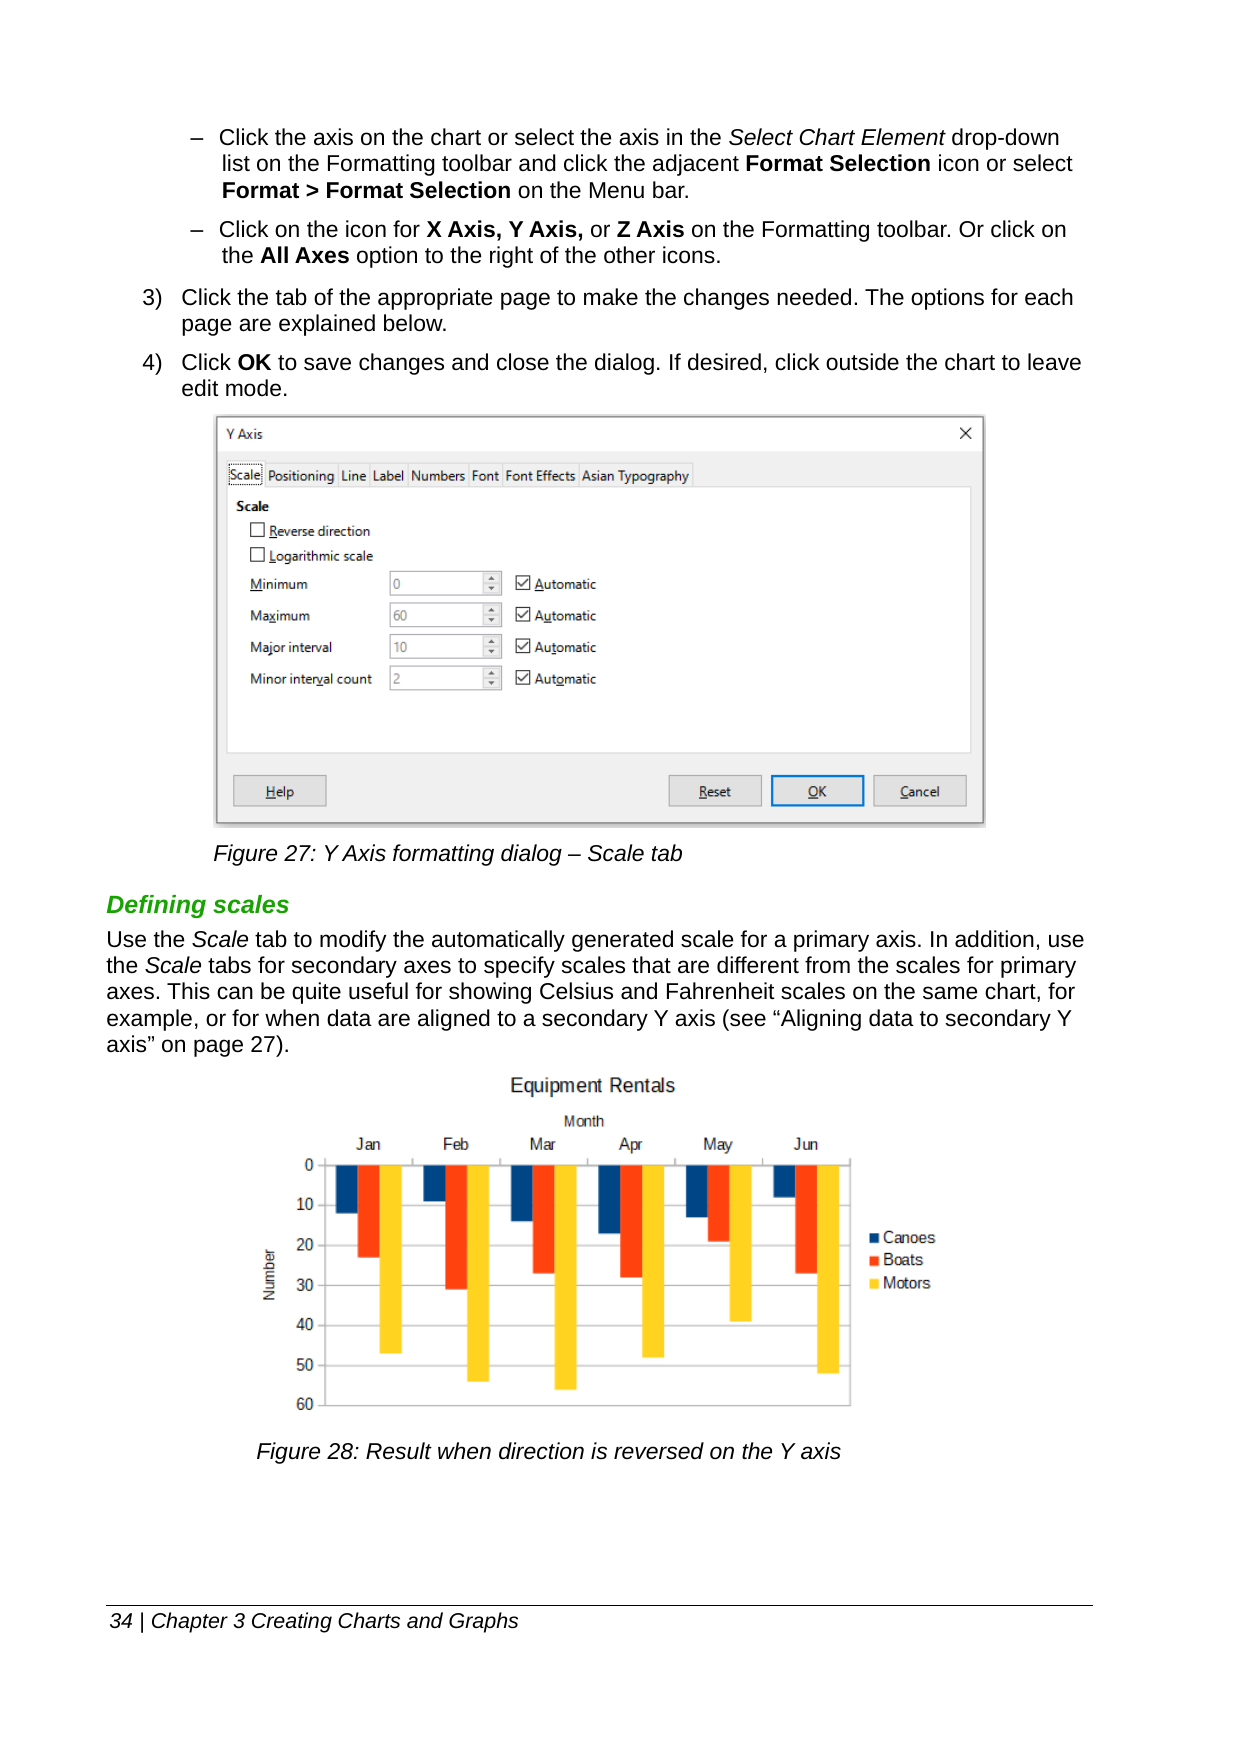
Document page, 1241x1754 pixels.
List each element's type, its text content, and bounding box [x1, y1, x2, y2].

text Use the Scale tab to modify the automatically generated scale for a primary axis. In addition, use the Scale tabs for secondary axes to specify scales that are different from the scales for primary axes. This can be quite useful for showing Celsius and Fahrenheit scales on the same chart, for example, or for when data are aligned to a secondary Y axis (see “Aligning data to secondary Y axis” on page 27). [106, 926, 1093, 1057]
subtitle Defining scales [106, 891, 1093, 919]
list Click the tab of the appropriate page to make the changes needed. The options for each page are explained below. [162, 284, 1093, 336]
list Click on the icon for X Axis, Y Axis, or Z Axis on the Formatting toolbar. Or click on the All Axes option to the right of the other icons. [187, 213, 1093, 271]
list Click the axis on the chart or select the axis in the Select Chart Element drop-down list on the Formatting toolbar and click the adjacent Format Selection icon or select Format > Format Selection on the Menu bar. [187, 121, 1093, 203]
list Click OK to save changes and close the dialog. If desired, click outside the chart to leave edit mode. [162, 349, 1093, 402]
picture [213, 414, 986, 828]
picture [256, 1069, 943, 1426]
text Figure 27: Y Axis formatting dialog – Scale tab [213, 840, 986, 867]
text Figure 28: Result when direction is reversed on the Y axis [256, 1438, 943, 1464]
